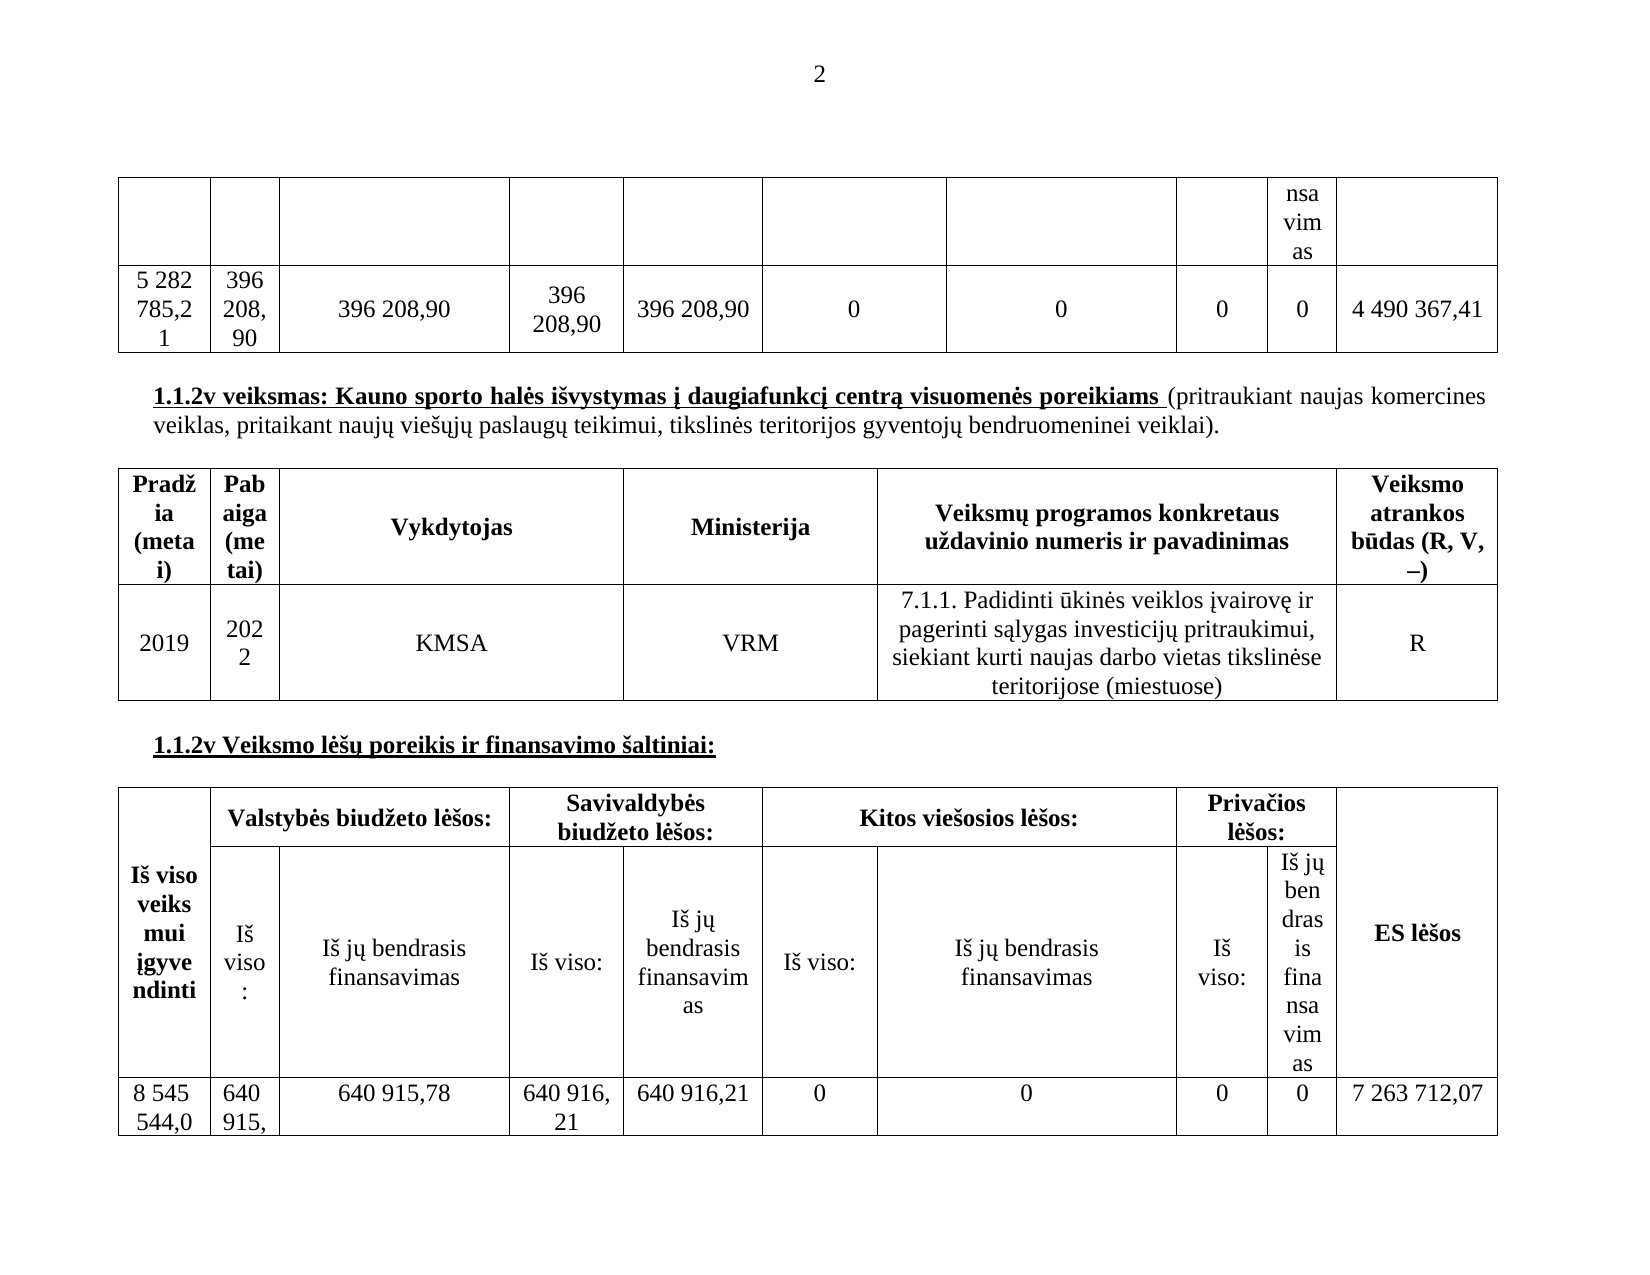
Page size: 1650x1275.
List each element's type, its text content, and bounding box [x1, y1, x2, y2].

table_cell [670, 701, 900, 730]
table_cell 640 915,78 [280, 1078, 509, 1135]
table_cell [1498, 439, 1521, 468]
table_cell 396 208,90 [510, 266, 623, 352]
table_cell [119, 178, 210, 264]
table_cell [624, 439, 670, 468]
table_cell [1177, 178, 1267, 264]
table_cell [211, 178, 279, 264]
table_cell [141, 759, 210, 787]
table_cell 0 [1177, 1078, 1267, 1135]
table_cell 2022 [211, 585, 279, 700]
table_cell [1429, 759, 1498, 787]
table_cell Iš viso veiksmui įgyvendinti [119, 788, 210, 1077]
table_cell VRM [624, 585, 877, 700]
table_cell 1.1.2v veiksmas: Kauno sporto halės išvystymas į daugiafunkcį centrą visuomenės poreikiams (pritraukiant naujas komercines veiklas, pritaikant naujų viešųjų paslaugų teikimui, tikslinės teritorijos gyventojų bendruomeninei veiklai). [141, 353, 1498, 439]
table_cell [1222, 701, 1337, 730]
table_cell Iš jų bendrasis finansavimas [280, 847, 509, 1077]
table_cell [1498, 468, 1521, 584]
table_cell Iš jų bendrasis finansavimas [878, 847, 1176, 1077]
table_cell [348, 701, 509, 730]
table_cell Veiksmų programos konkretaus uždavinio numeris ir pavadinimas [878, 469, 1336, 584]
table_cell KMSA [280, 585, 623, 700]
table_cell [1222, 439, 1337, 468]
table_cell [509, 701, 624, 730]
table_cell [763, 178, 946, 264]
table_cell [118, 701, 141, 730]
table_cell [118, 730, 141, 758]
table_cell Pradžia (metai) [119, 469, 210, 584]
table_cell [141, 701, 210, 730]
table_cell [1337, 701, 1429, 730]
table_cell [348, 439, 509, 468]
table_cell [1015, 439, 1176, 468]
table_cell Savivaldybės biudžeto lėšos: [510, 788, 762, 846]
table_cell 7.1.1. Padidinti ūkinės veiklos įvairovę ir pagerinti sąlygas investicijų pritraukimui, siekiant kurti naujas darbo vietas tikslinėse teritorijose (miestuose) [878, 585, 1336, 700]
table_cell [624, 178, 762, 264]
table_cell [1498, 584, 1521, 700]
table_cell Valstybės biudžeto lėšos: [211, 788, 509, 846]
table_cell Ministerija [624, 469, 877, 584]
table_cell 0 [1177, 266, 1267, 352]
table_cell [280, 178, 509, 264]
table_cell Veiksmo atrankos būdas (R, V, –) [1337, 469, 1497, 584]
table_cell [1015, 701, 1176, 730]
table_cell [1498, 730, 1521, 758]
table_cell ES lėšos [1337, 788, 1497, 1077]
table_cell [118, 759, 141, 787]
table_cell [1337, 759, 1429, 787]
table_cell [1015, 759, 1176, 787]
table_cell [1429, 439, 1498, 468]
table_cell 1.1.2v Veiksmo lėšų poreikis ir finansavimo šaltiniai: [141, 730, 1337, 758]
table_cell 2019 [119, 585, 210, 700]
table_cell 0 [1268, 1078, 1336, 1135]
table_cell Pabaiga (metai) [211, 469, 279, 584]
table_cell Iš jų bendrasis finansavimas [624, 847, 762, 1077]
table_cell [1222, 759, 1337, 787]
table_cell [900, 701, 1015, 730]
table_cell [1337, 730, 1498, 758]
table_cell [1176, 439, 1222, 468]
table_cell [1498, 759, 1521, 787]
table_cell 396 208,90 [280, 266, 509, 352]
table_cell [348, 759, 509, 787]
table_cell 640 916,21 [624, 1078, 762, 1135]
table_cell [118, 439, 141, 468]
table_cell Kitos viešosios lėšos: [763, 788, 1176, 846]
table_cell 4 490 367,41 [1337, 266, 1497, 352]
table_cell [1498, 846, 1521, 1077]
table_cell [210, 701, 279, 730]
table_cell [670, 439, 900, 468]
table_cell [670, 759, 900, 787]
table_cell Iš jų bendrasis finansavimas [1268, 847, 1336, 1077]
table_cell [1176, 759, 1222, 787]
table_cell 0 [1268, 266, 1336, 352]
table_cell [624, 759, 670, 787]
table_cell [1176, 701, 1222, 730]
table_cell [1498, 265, 1521, 352]
table_cell [210, 759, 279, 787]
table_cell 0 [763, 266, 946, 352]
table_cell Iš viso: [211, 847, 279, 1077]
table_cell [624, 701, 670, 730]
table_cell Privačios lėšos: [1177, 788, 1336, 846]
table_cell [279, 701, 348, 730]
table_cell [509, 439, 624, 468]
table_cell 0 [878, 1078, 1176, 1135]
table_cell [1337, 439, 1429, 468]
table_cell [1498, 352, 1521, 439]
table_cell [947, 178, 1176, 264]
table_cell [900, 759, 1015, 787]
table_cell Iš viso: [1177, 847, 1267, 1077]
table_cell [141, 439, 210, 468]
table_cell [1498, 787, 1521, 846]
table_cell [118, 353, 141, 439]
table_cell 7 263 712,07 [1337, 1078, 1497, 1135]
table_cell [1498, 1077, 1521, 1135]
table_cell 640 916,21 [510, 1078, 623, 1135]
table_cell R [1337, 585, 1497, 700]
table_cell [510, 178, 623, 264]
table_cell 396 208,90 [624, 266, 762, 352]
table_cell [1429, 701, 1498, 730]
table_cell 0 [763, 1078, 877, 1135]
table_cell [509, 759, 624, 787]
table_cell 5 282 785,21 [119, 266, 210, 352]
table_cell [210, 439, 279, 468]
table_cell 0 [947, 266, 1176, 352]
table_cell 396 208,90 [211, 266, 279, 352]
table_cell 640 915, [211, 1078, 279, 1135]
table_cell Iš viso: [510, 847, 623, 1077]
table_cell [279, 759, 348, 787]
table_cell [900, 439, 1015, 468]
table_cell [1498, 700, 1521, 730]
table_cell [279, 439, 348, 468]
table_cell [1498, 177, 1521, 264]
table_cell nsavimas [1268, 178, 1336, 264]
table_cell Iš viso: [763, 847, 877, 1077]
table_cell 8 545 544,0 [119, 1078, 210, 1135]
table_cell Vykdytojas [280, 469, 623, 584]
table_cell [1337, 178, 1497, 264]
